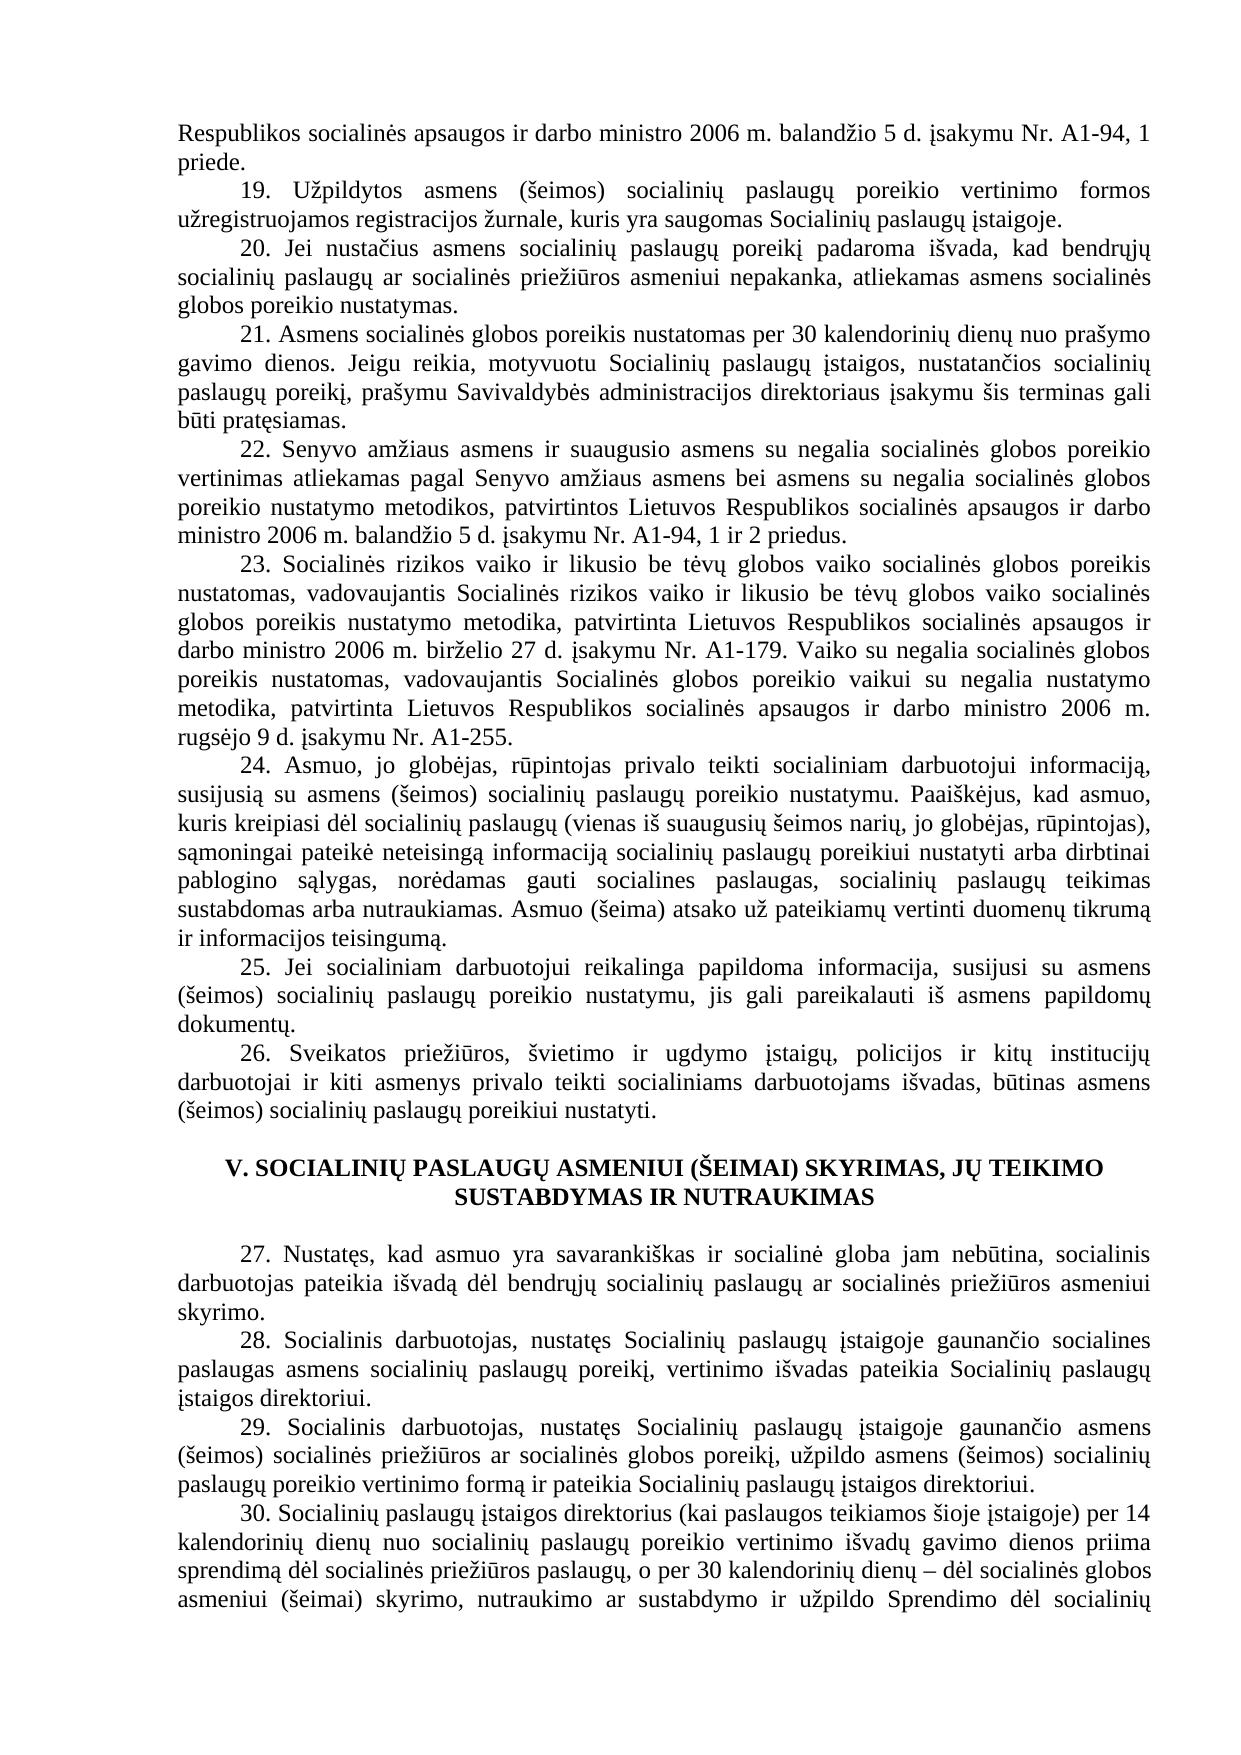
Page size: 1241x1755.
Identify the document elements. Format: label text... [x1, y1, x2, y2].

text V. SOCIALINIŲ PASLAUGŲ ASMENIUI (ŠEIMAI) SKYRIMAS, JŲ TEIKIMO SUSTABDYMAS IR NUTRAUKIMAS [177, 1153, 1152, 1211]
text 25. Jei socialiniam darbuotojui reikalinga papildoma informacija, susijusi su asmens (šeimos) socialinių paslaugų poreikio nustatymu, jis gali pareikalauti iš asmens papildomų dokumentų. [177, 952, 1152, 1038]
text 24. Asmuo, jo globėjas, rūpintojas privalo teikti socialiniam darbuotojui informaciją, susijusią su asmens (šeimos) socialinių paslaugų poreikio nustatymu. Paaiškėjus, kad asmuo, kuris kreipiasi dėl socialinių paslaugų (vienas iš suaugusių šeimos narių, jo globėjas, rūpintojas), sąmoningai pateikė neteisingą informaciją socialinių paslaugų poreikiui nustatyti arba dirbtinai pablogino sąlygas, norėdamas gauti socialines paslaugas, socialinių paslaugų teikimas sustabdomas arba nutraukiamas. Asmuo (šeima) atsako už pateikiamų vertinti duomenų tikrumą ir informacijos teisingumą. [177, 751, 1152, 952]
text 26. Sveikatos priežiūros, švietimo ir ugdymo įstaigų, policijos ir kitų institucijų darbuotojai ir kiti asmenys privalo teikti socialiniams darbuotojams išvadas, būtinas asmens (šeimos) socialinių paslaugų poreikiui nustatyti. [177, 1038, 1152, 1124]
text 20. Jei nustačius asmens socialinių paslaugų poreikį padaroma išvada, kad bendrųjų socialinių paslaugų ar socialinės priežiūros asmeniui nepakanka, atliekamas asmens socialinės globos poreikio nustatymas. [177, 233, 1152, 319]
text 29. Socialinis darbuotojas, nustatęs Socialinių paslaugų įstaigoje gaunančio asmens (šeimos) socialinės priežiūros ar socialinės globos poreikį, užpildo asmens (šeimos) socialinių paslaugų poreikio vertinimo formą ir pateikia Socialinių paslaugų įstaigos direktoriui. [177, 1412, 1152, 1498]
text 22. Senyvo amžiaus asmens ir suaugusio asmens su negalia socialinės globos poreikio vertinimas atliekamas pagal Senyvo amžiaus asmens bei asmens su negalia socialinės globos poreikio nustatymo metodikos, patvirtintos Lietuvos Respublikos socialinės apsaugos ir darbo ministro 2006 m. balandžio 5 d. įsakymu Nr. A1-94, 1 ir 2 priedus. [177, 434, 1152, 549]
text 19. Užpildytos asmens (šeimos) socialinių paslaugų poreikio vertinimo formos užregistruojamos registracijos žurnale, kuris yra saugomas Socialinių paslaugų įstaigoje. [177, 176, 1152, 233]
text 27. Nustatęs, kad asmuo yra savarankiškas ir socialinė globa jam nebūtina, socialinis darbuotojas pateikia išvadą dėl bendrųjų socialinių paslaugų ar socialinės priežiūros asmeniui skyrimo. [177, 1239, 1152, 1326]
text Respublikos socialinės apsaugos ir darbo ministro 2006 m. balandžio 5 d. įsakymu Nr. A1-94, 1 priede. [177, 118, 1152, 176]
text 30. Socialinių paslaugų įstaigos direktorius (kai paslaugos teikiamos šioje įstaigoje) per 14 kalendorinių dienų nuo socialinių paslaugų poreikio vertinimo išvadų gavimo dienos priima sprendimą dėl socialinės priežiūros paslaugų, o per 30 kalendorinių dienų – dėl socialinės globos asmeniui (šeimai) skyrimo, nutraukimo ar sustabdymo ir užpildo Sprendimo dėl socialinių [177, 1498, 1152, 1613]
text 28. Socialinis darbuotojas, nustatęs Socialinių paslaugų įstaigoje gaunančio socialines paslaugas asmens socialinių paslaugų poreikį, vertinimo išvadas pateikia Socialinių paslaugų įstaigos direktoriui. [177, 1326, 1152, 1412]
text 23. Socialinės rizikos vaiko ir likusio be tėvų globos vaiko socialinės globos poreikis nustatomas, vadovaujantis Socialinės rizikos vaiko ir likusio be tėvų globos vaiko socialinės globos poreikis nustatymo metodika, patvirtinta Lietuvos Respublikos socialinės apsaugos ir darbo ministro 2006 m. birželio 27 d. įsakymu Nr. A1-179. Vaiko su negalia socialinės globos poreikis nustatomas, vadovaujantis Socialinės globos poreikio vaikui su negalia nustatymo metodika, patvirtinta Lietuvos Respublikos socialinės apsaugos ir darbo ministro 2006 m. rugsėjo 9 d. įsakymu Nr. A1-255. [177, 549, 1152, 751]
text 21. Asmens socialinės globos poreikis nustatomas per 30 kalendorinių dienų nuo prašymo gavimo dienos. Jeigu reikia, motyvuotu Socialinių paslaugų įstaigos, nustatančios socialinių paslaugų poreikį, prašymu Savivaldybės administracijos direktoriaus įsakymu šis terminas gali būti pratęsiamas. [177, 319, 1152, 434]
